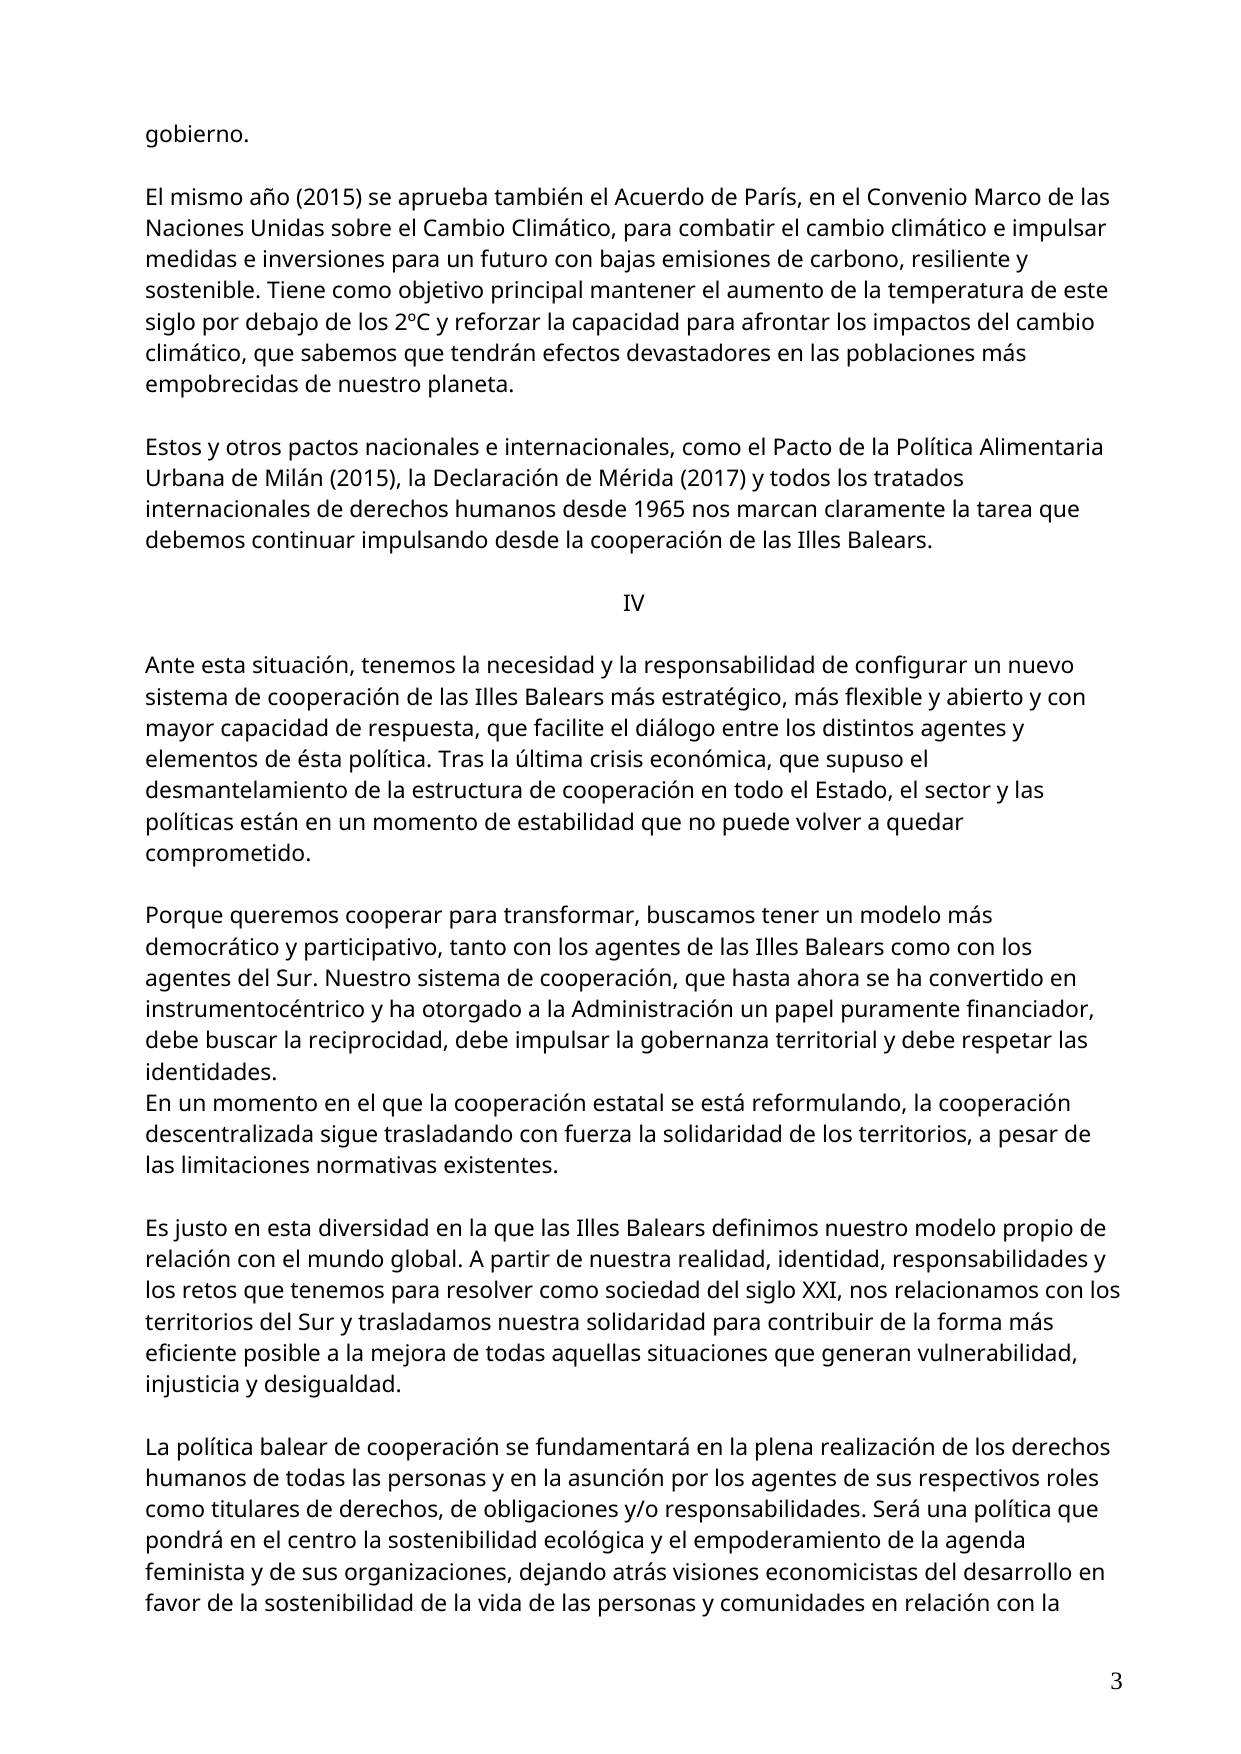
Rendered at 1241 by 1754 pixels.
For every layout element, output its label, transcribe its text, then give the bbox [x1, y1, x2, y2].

text En un momento en el que la cooperación estatal se está reformulando, la cooperación descentralizada sigue trasladando con fuerza la solidaridad de los territorios, a pesar de las limitaciones normativas existentes. [145, 1087, 1122, 1181]
text Porque queremos cooperar para transformar, buscamos tener un modelo más democrático y participativo, tanto con los agentes de las Illes Balears como con los agentes del Sur. Nuestro sistema de cooperación, que hasta ahora se ha convertido en instrumentocéntrico y ha otorgado a la Administración un papel puramente financiador, debe buscar la reciprocidad, debe impulsar la gobernanza territorial y debe respetar las identidades. [145, 899, 1122, 1087]
text Ante esta situación, tenemos la necesidad y la responsabilidad de configurar un nuevo sistema de cooperación de las Illes Balears más estratégico, más flexible y abierto y con mayor capacidad de respuesta, que facilite el diálogo entre los distintos agentes y elementos de ésta política. Tras la última crisis económica, que supuso el desmantelamiento de la estructura de cooperación en todo el Estado, el sector y las políticas están en un momento de estabilidad que no puede volver a quedar comprometido. [145, 649, 1122, 868]
text Estos y otros pactos nacionales e internacionales, como el Pacto de la Política Alimentaria Urbana de Milán (2015), la Declaración de Mérida (2017) y todos los tratados internacionales de derechos humanos desde 1965 nos marcan claramente la tarea que debemos continuar impulsando desde la cooperación de las Illes Balears. [145, 431, 1122, 556]
text gobierno. [145, 118, 1122, 149]
text IV [145, 587, 1122, 618]
text Es justo en esta diversidad en la que las Illes Balears definimos nuestro modelo propio de relación con el mundo global. A partir de nuestra realidad, identidad, responsabilidades y los retos que tenemos para resolver como sociedad del siglo XXI, nos relacionamos con los territorios del Sur y trasladamos nuestra solidaridad para contribuir de la forma más eficiente posible a la mejora de todas aquellas situaciones que generan vulnerabilidad, injusticia y desigualdad. [145, 1212, 1122, 1399]
text El mismo año (2015) se aprueba también el Acuerdo de París, en el Convenio Marco de las Naciones Unidas sobre el Cambio Climático, para combatir el cambio climático e impulsar medidas e inversiones para un futuro con bajas emisiones de carbono, resiliente y sostenible. Tiene como objetivo principal mantener el aumento de la temperatura de este siglo por debajo de los 2ºC y reforzar la capacidad para afrontar los impactos del cambio climático, que sabemos que tendrán efectos devastadores en las poblaciones más empobrecidas de nuestro planeta. [145, 181, 1122, 399]
text La política balear de cooperación se fundamentará en la plena realización de los derechos humanos de todas las personas y en la asunción por los agentes de sus respectivos roles como titulares de derechos, de obligaciones y/o responsabilidades. Será una política que pondrá en el centro la sostenibilidad ecológica y el empoderamiento de la agenda feminista y de sus organizaciones, dejando atrás visiones economicistas del desarrollo en favor de la sostenibilidad de la vida de las personas y comunidades en relación con la [145, 1431, 1122, 1618]
